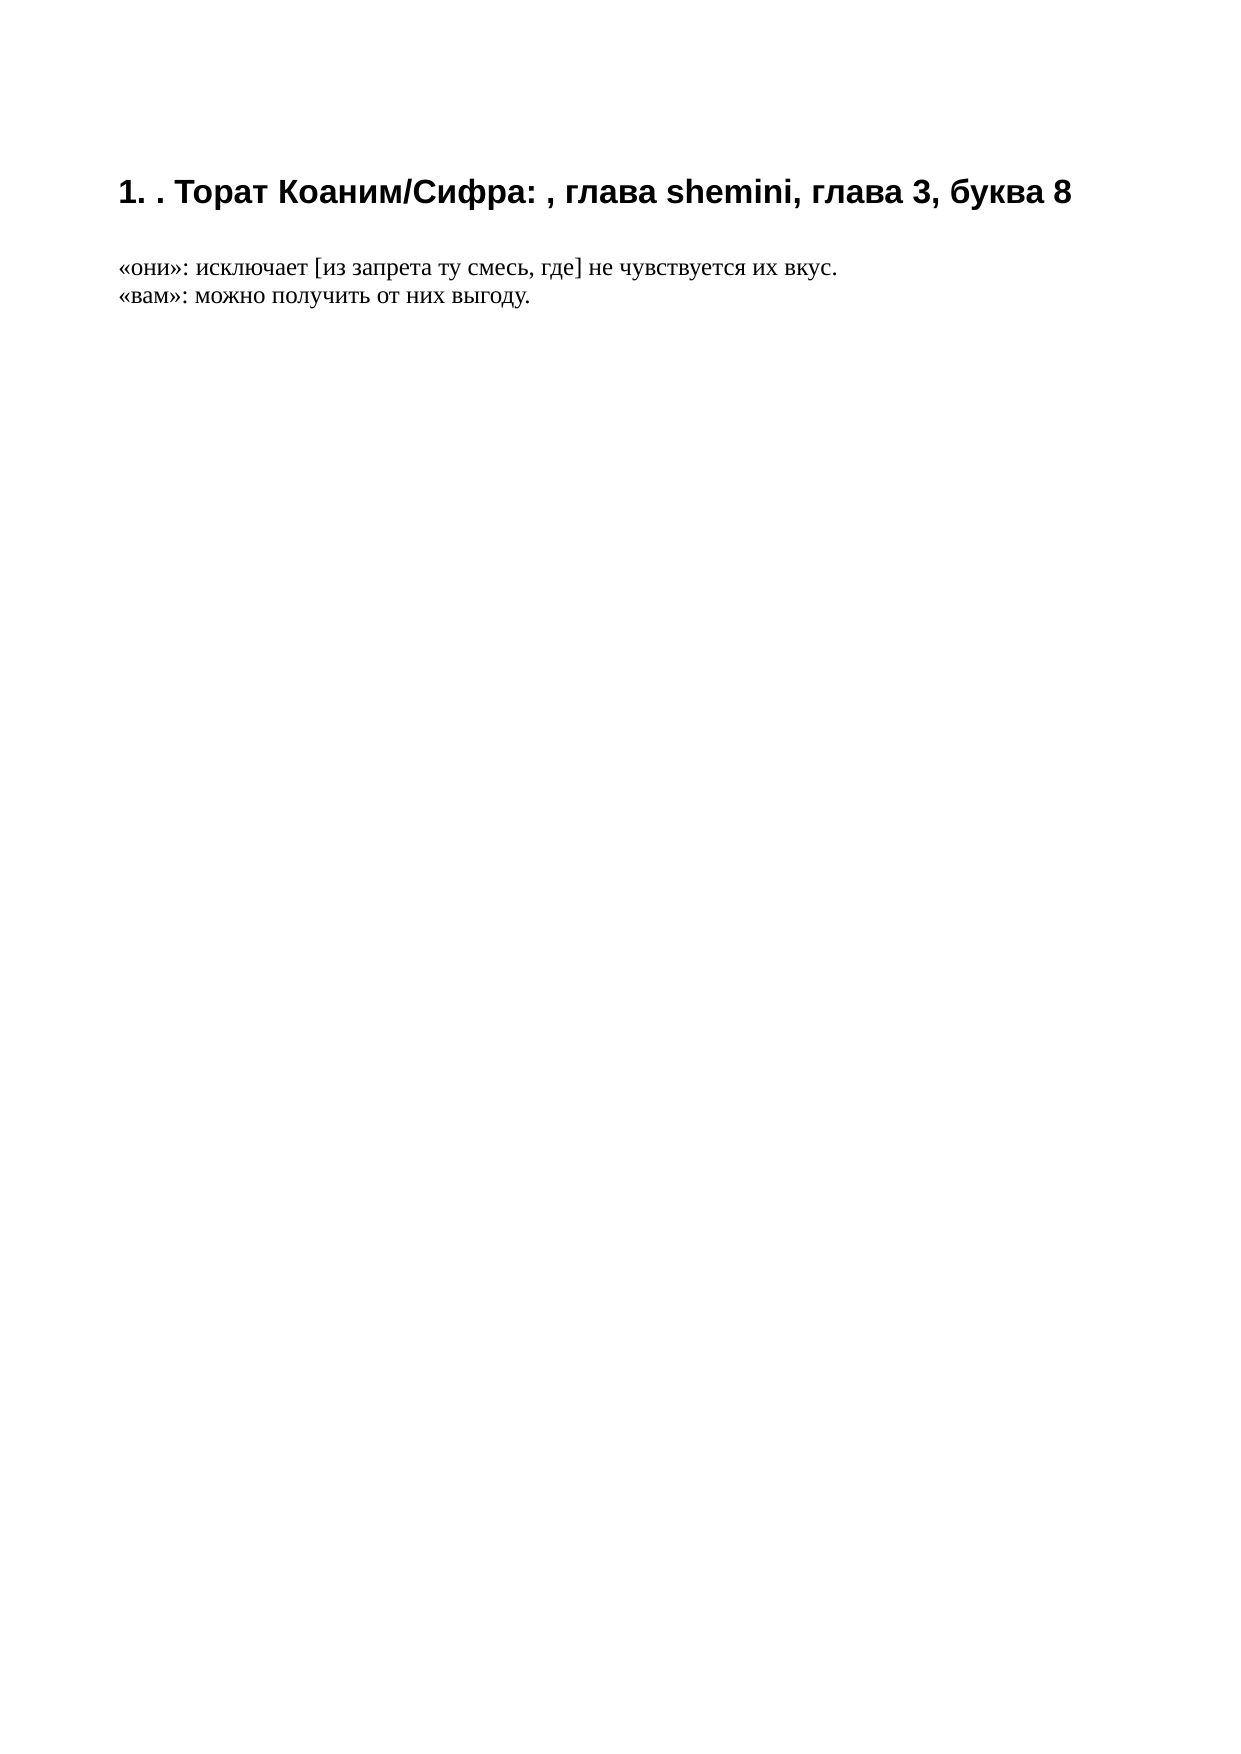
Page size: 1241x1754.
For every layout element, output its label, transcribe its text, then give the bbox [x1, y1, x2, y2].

text «они»: исключает [из запрета ту смесь, где] не чувствуется их вкус. [118, 204, 1122, 233]
subtitle . Торат Коаним/Сифра: , глава shemini, глава 3, буква 8 [118, 147, 1122, 176]
text «вам»: можно получить от них выгоду. [118, 233, 1122, 262]
